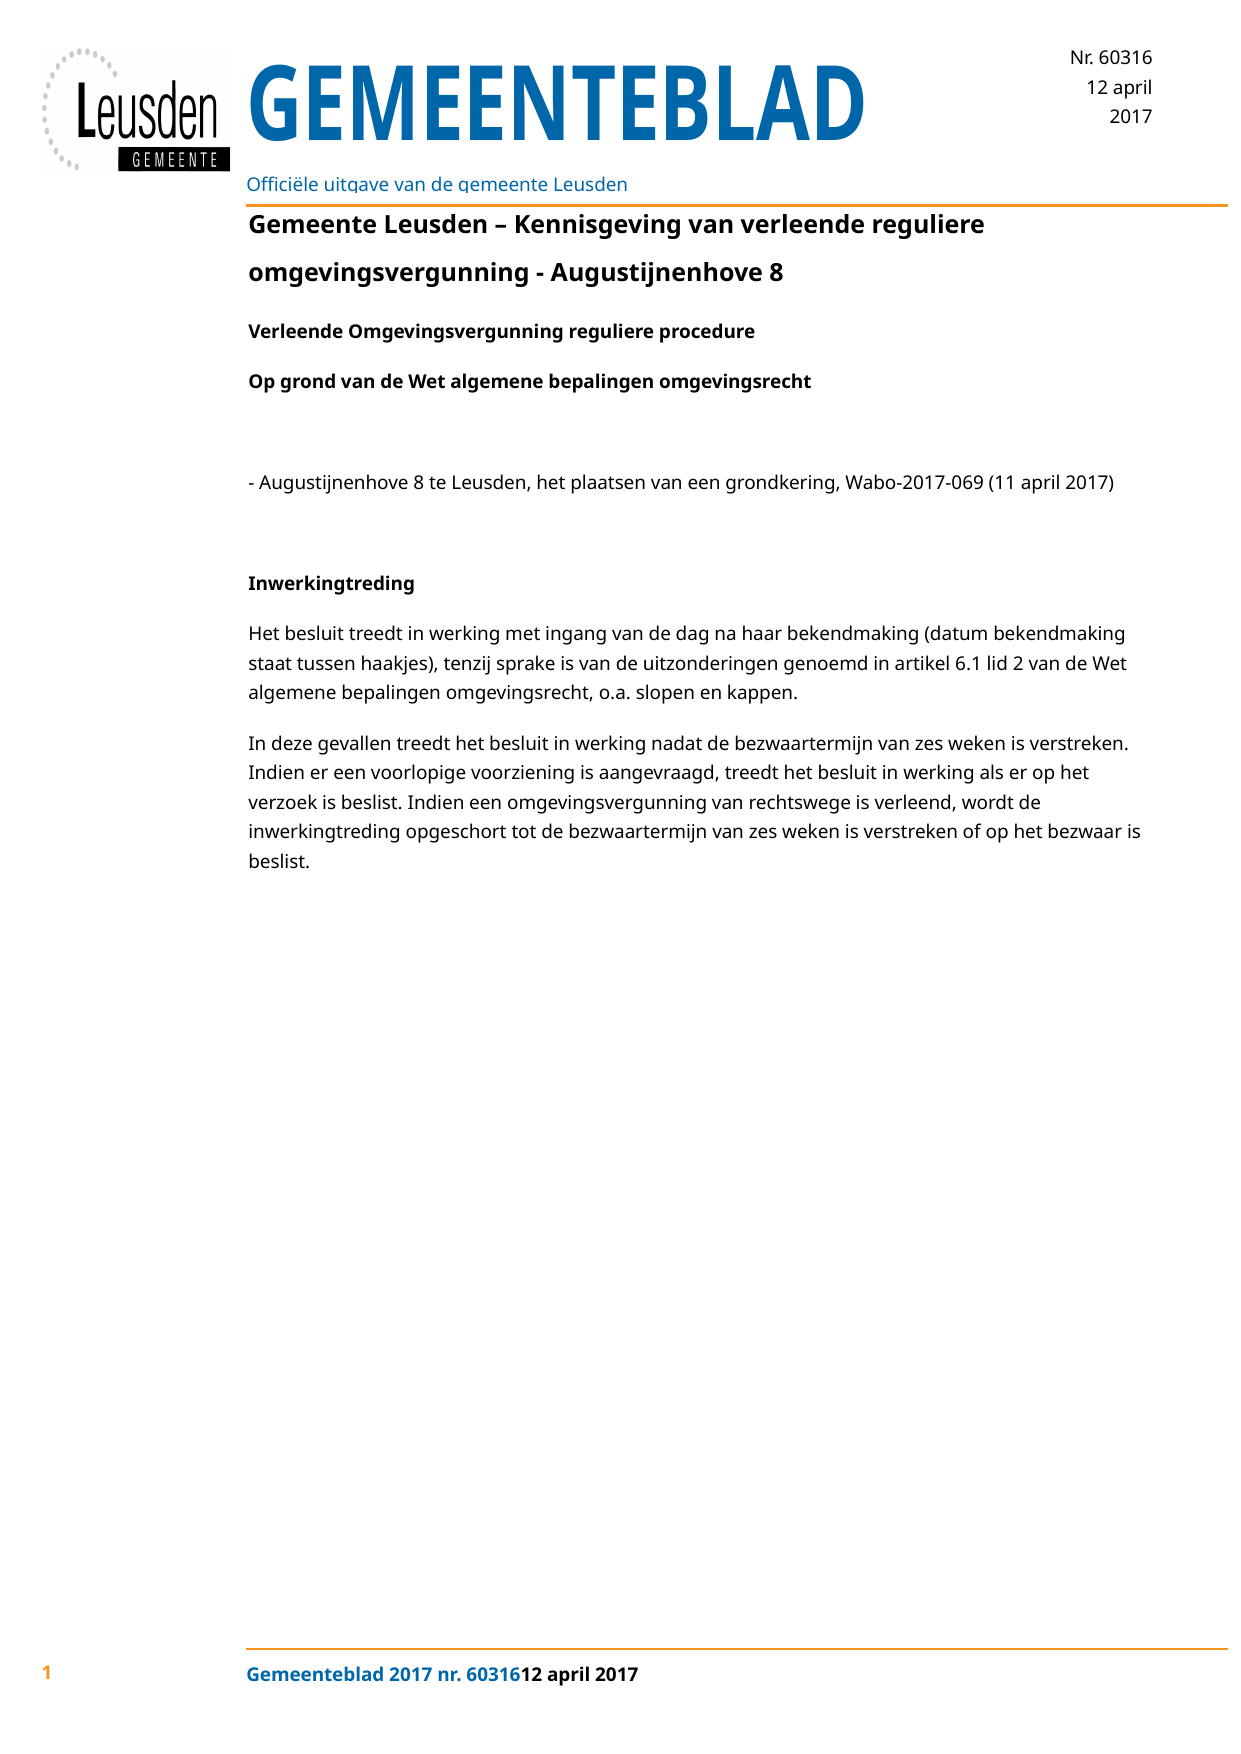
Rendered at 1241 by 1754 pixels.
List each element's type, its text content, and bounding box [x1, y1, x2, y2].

text Inwerkingtreding [248, 570, 1152, 596]
text - Augustijnenhove 8 te Leusden, het plaatsen van een grondkering, Wabo-2017-069 (11 april 2017) [248, 469, 1152, 495]
picture [41, 47, 231, 172]
text Verleende Omgevingsvergunning reguliere procedure [248, 318, 1152, 344]
text Gemeente Leusden – Kennisgeving van verleende reguliere omgevingsvergunning - Augustijnenhove 8 [248, 207, 1152, 288]
text Het besluit treedt in werking met ingang van de dag na haar bekendmaking (datum bekendmaking staat tussen haakjes), tenzij sprake is van de uitzonderingen genoemd in artikel 6.1 lid 2 van de Wet algemene bepalingen omgevingsrecht, o.a. slopen en kappen. [248, 620, 1152, 705]
text In deze gevallen treedt het besluit in werking nadat de bezwaartermijn van zes weken is verstreken. Indien er een voorlopige voorziening is aangevraagd, treedt het besluit in werking als er op het verzoek is beslist. Indien een omgevingsvergunning van rechtswege is verleend, wordt de inwerkingtreding opgeschort tot de bezwaartermijn van zes weken is verstreken of op het bezwaar is beslist. [248, 730, 1152, 874]
text Op grond van de Wet algemene bepalingen omgevingsrecht [248, 368, 1152, 394]
